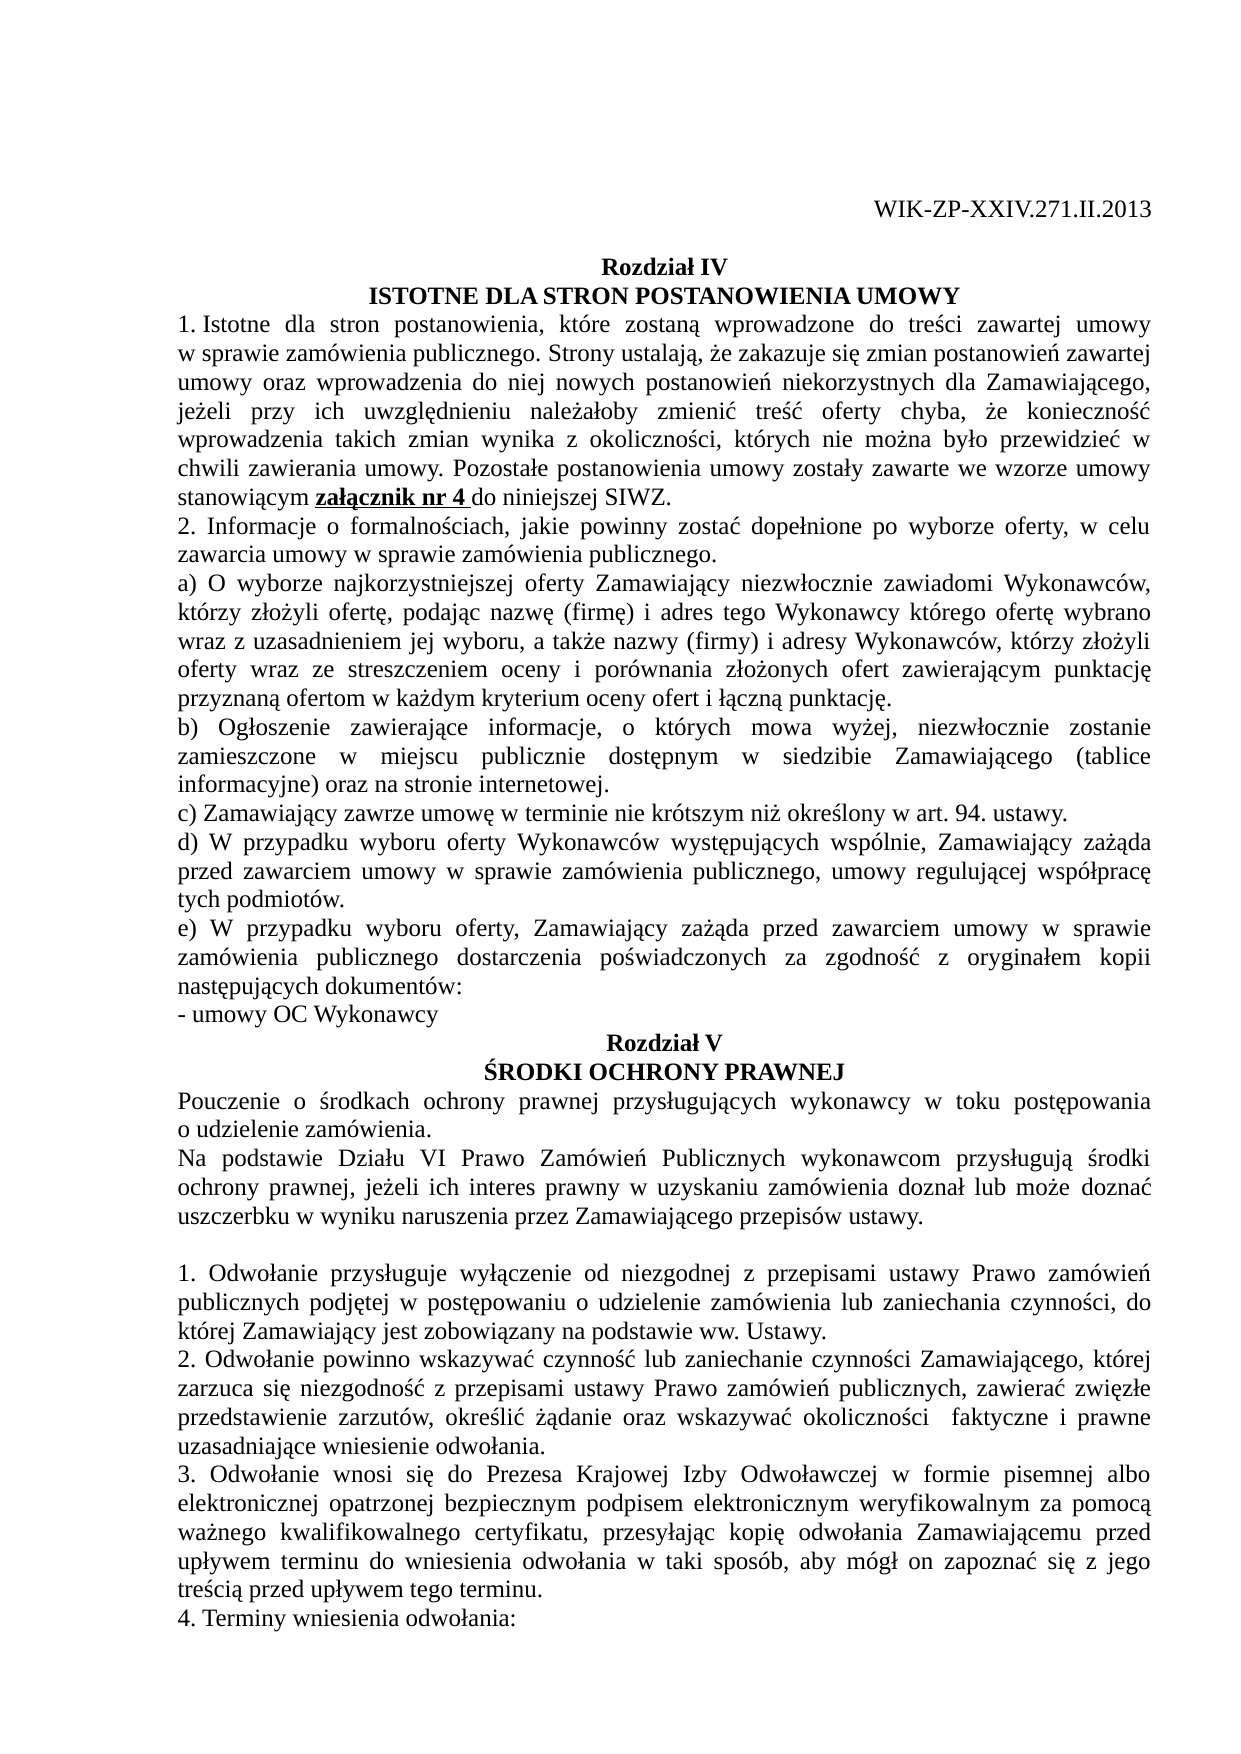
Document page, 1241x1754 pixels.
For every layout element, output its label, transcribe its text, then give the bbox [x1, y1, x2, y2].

text Pouczenie o środkach ochrony prawnej przysługujących wykonawcy w toku postępowania o udzielenie zamówienia. [177, 1086, 1152, 1143]
text 3. Odwołanie wnosi się do Prezesa Krajowej Izby Odwoławczej w formie pisemnej albo elektronicznej opatrzonej bezpiecznym podpisem elektronicznym weryfikowalnym za pomocą ważnego kwalifikowalnego certyfikatu, przesyłając kopię odwołania Zamawiającemu przed upływem terminu do wniesienia odwołania w taki sposób, aby mógł on zapoznać się z jego treścią przed upływem tego terminu. [177, 1459, 1152, 1603]
text ISTOTNE DLA STRON POSTANOWIENIA UMOWY [177, 281, 1152, 309]
text 4. Terminy wniesienia odwołania: [177, 1603, 1152, 1632]
text a) O wyborze najkorzystniejszej oferty Zamawiający niezwłocznie zawiadomi Wykonawców, którzy złożyli ofertę, podając nazwę (firmę) i adres tego Wykonawcy którego ofertę wybrano wraz z uzasadnieniem jej wyboru, a także nazwy (firmy) i adresy Wykonawców, którzy złożyli oferty wraz ze streszczeniem oceny i porównania złożonych ofert zawierającym punktację przyznaną ofertom w każdym kryterium oceny ofert i łączną punktację. [177, 568, 1152, 712]
text - umowy OC Wykonawcy [177, 999, 1152, 1028]
text c) Zamawiający zawrze umowę w terminie nie krótszym niż określony w art. 94. ustawy. [177, 798, 1152, 827]
text Rozdział IV [177, 252, 1152, 281]
text e) W przypadku wyboru oferty, Zamawiający zażąda przed zawarciem umowy w sprawie zamówienia publicznego dostarczenia poświadczonych za zgodność z oryginałem kopii następujących dokumentów: [177, 913, 1152, 999]
text d) W przypadku wyboru oferty Wykonawców występujących wspólnie, Zamawiający zażąda przed zawarciem umowy w sprawie zamówienia publicznego, umowy regulującej współpracę tych podmiotów. [177, 827, 1152, 913]
text 2. Informacje o formalnościach, jakie powinny zostać dopełnione po wyborze oferty, w celu zawarcia umowy w sprawie zamówienia publicznego. [177, 511, 1152, 568]
text 2. Odwołanie powinno wskazywać czynność lub zaniechanie czynności Zamawiającego, której zarzuca się niezgodność z przepisami ustawy Prawo zamówień publicznych, zawierać zwięzłe przedstawienie zarzutów, określić żądanie oraz wskazywać okoliczności faktyczne i prawne uzasadniające wniesienie odwołania. [177, 1344, 1152, 1459]
text b) Ogłoszenie zawierające informacje, o których mowa wyżej, niezwłocznie zostanie zamieszczone w miejscu publicznie dostępnym w siedzibie Zamawiającego (tablice informacyjne) oraz na stronie internetowej. [177, 712, 1152, 798]
text ŚRODKI OCHRONY PRAWNEJ [177, 1057, 1152, 1086]
text Rozdział V [177, 1028, 1152, 1057]
text 1. Istotne dla stron postanowienia, które zostaną wprowadzone do treści zawartej umowy w sprawie zamówienia publicznego. Strony ustalają, że zakazuje się zmian postanowień zawartej umowy oraz wprowadzenia do niej nowych postanowień niekorzystnych dla Zamawiającego, jeżeli przy ich uwzględnieniu należałoby zmienić treść oferty chyba, że konieczność wprowadzenia takich zmian wynika z okoliczności, których nie można było przewidzieć w chwili zawierania umowy. Pozostałe postanowienia umowy zostały zawarte we wzorze umowy stanowiącym załącznik nr 4 do niniejszej SIWZ. [177, 309, 1152, 511]
text 1. Odwołanie przysługuje wyłączenie od niezgodnej z przepisami ustawy Prawo zamówień publicznych podjętej w postępowaniu o udzielenie zamówienia lub zaniechania czynności, do której Zamawiający jest zobowiązany na podstawie ww. Ustawy. [177, 1258, 1152, 1344]
text Na podstawie Działu VI Prawo Zamówień Publicznych wykonawcom przysługują środki ochrony prawnej, jeżeli ich interes prawny w uzyskaniu zamówienia doznał lub może doznać uszczerbku w wyniku naruszenia przez Zamawiającego przepisów ustawy. [177, 1143, 1152, 1229]
